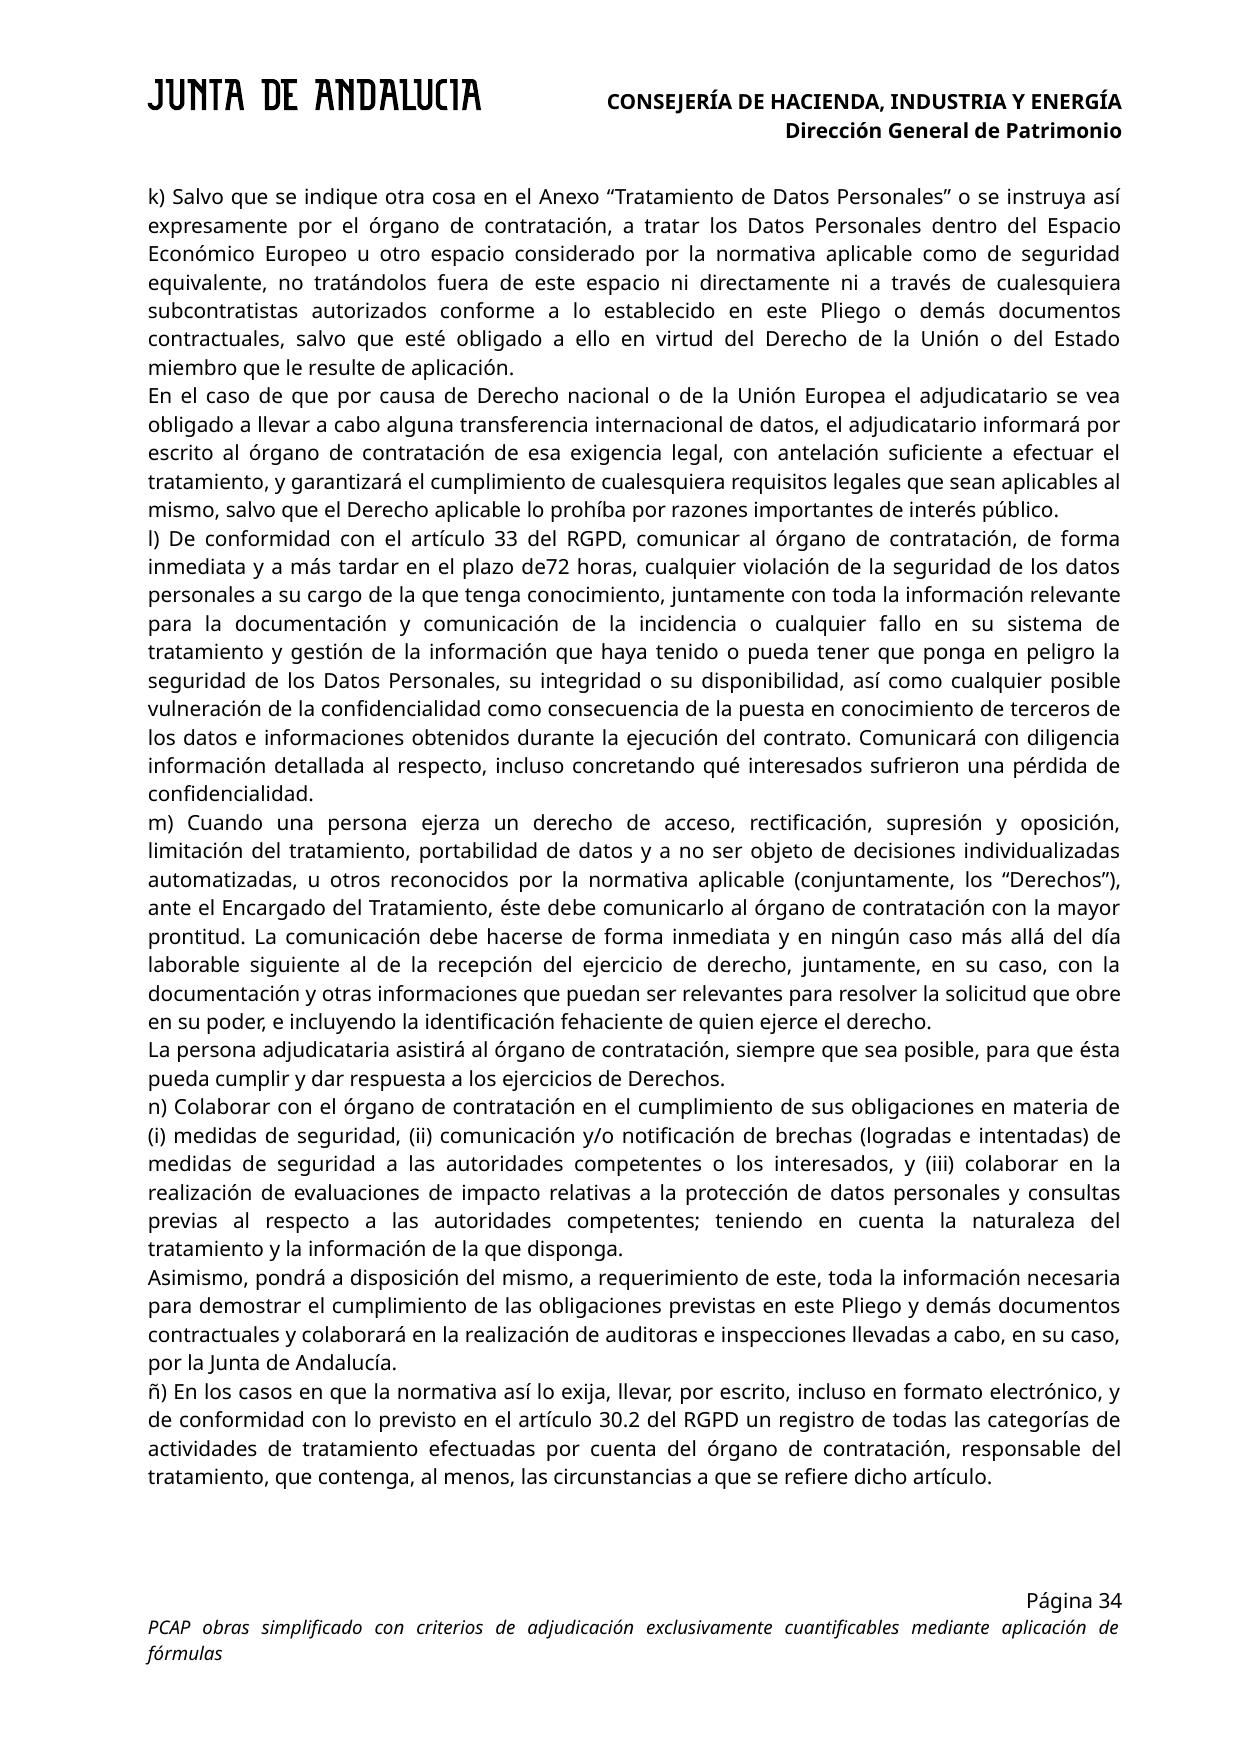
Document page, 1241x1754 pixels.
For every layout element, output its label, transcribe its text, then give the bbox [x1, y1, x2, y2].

text Asimismo, pondrá a disposición del mismo, a requerimiento de este, toda la información necesaria para demostrar el cumplimiento de las obligaciones previstas en este Pliego y demás documentos contractuales y colaborará en la realización de auditoras e inspecciones llevadas a cabo, en su caso, por la Junta de Andalucía. [148, 1263, 1122, 1377]
text La persona adjudicataria asistirá al órgano de contratación, siempre que sea posible, para que ésta pueda cumplir y dar respuesta a los ejercicios de Derechos. [148, 1036, 1122, 1092]
text l) De conformidad con el artículo 33 del RGPD, comunicar al órgano de contratación, de forma inmediata y a más tardar en el plazo de72 horas, cualquier violación de la seguridad de los datos personales a su cargo de la que tenga conocimiento, juntamente con toda la información relevante para la documentación y comunicación de la incidencia o cualquier fallo en su sistema de tratamiento y gestión de la información que haya tenido o pueda tener que ponga en peligro la seguridad de los Datos Personales, su integridad o su disponibilidad, así como cualquier posible vulneración de la confidencialidad como consecuencia de la puesta en conocimiento de terceros de los datos e informaciones obtenidos durante la ejecución del contrato. Comunicará con diligencia información detallada al respecto, incluso concretando qué interesados sufrieron una pérdida de confidencialidad. [148, 524, 1122, 808]
text En el caso de que por causa de Derecho nacional o de la Unión Europea el adjudicatario se vea obligado a llevar a cabo alguna transferencia internacional de datos, el adjudicatario informará por escrito al órgano de contratación de esa exigencia legal, con antelación suficiente a efectuar el tratamiento, y garantizará el cumplimiento de cualesquiera requisitos legales que sean aplicables al mismo, salvo que el Derecho aplicable lo prohíba por razones importantes de interés público. [148, 381, 1122, 524]
text n) Colaborar con el órgano de contratación en el cumplimiento de sus obligaciones en materia de (i) medidas de seguridad, (ii) comunicación y/o notificación de brechas (logradas e intentadas) de medidas de seguridad a las autoridades competentes o los interesados, y (iii) colaborar en la realización de evaluaciones de impacto relativas a la protección de datos personales y consultas previas al respecto a las autoridades competentes; teniendo en cuenta la naturaleza del tratamiento y la información de la que disponga. [148, 1092, 1122, 1263]
text m) Cuando una persona ejerza un derecho de acceso, rectificación, supresión y oposición, limitación del tratamiento, portabilidad de datos y a no ser objeto de decisiones individualizadas automatizadas, u otros reconocidos por la normativa aplicable (conjuntamente, los “Derechos”), ante el Encargado del Tratamiento, éste debe comunicarlo al órgano de contratación con la mayor prontitud. La comunicación debe hacerse de forma inmediata y en ningún caso más allá del día laborable siguiente al de la recepción del ejercicio de derecho, juntamente, en su caso, con la documentación y otras informaciones que puedan ser relevantes para resolver la solicitud que obre en su poder, e incluyendo la identificación fehaciente de quien ejerce el derecho. [148, 808, 1122, 1036]
text k) Salvo que se indique otra cosa en el Anexo “Tratamiento de Datos Personales” o se instruya así expresamente por el órgano de contratación, a tratar los Datos Personales dentro del Espacio Económico Europeo u otro espacio considerado por la normativa aplicable como de seguridad equivalente, no tratándolos fuera de este espacio ni directamente ni a través de cualesquiera subcontratistas autorizados conforme a lo establecido en este Pliego o demás documentos contractuales, salvo que esté obligado a ello en virtud del Derecho de la Unión o del Estado miembro que le resulte de aplicación. [148, 182, 1122, 381]
text ñ) En los casos en que la normativa así lo exija, llevar, por escrito, incluso en formato electrónico, y de conformidad con lo previsto en el artículo 30.2 del RGPD un registro de todas las categorías de actividades de tratamiento efectuadas por cuenta del órgano de contratación, responsable del tratamiento, que contenga, al menos, las circunstancias a que se refiere dicho artículo. [148, 1377, 1122, 1491]
